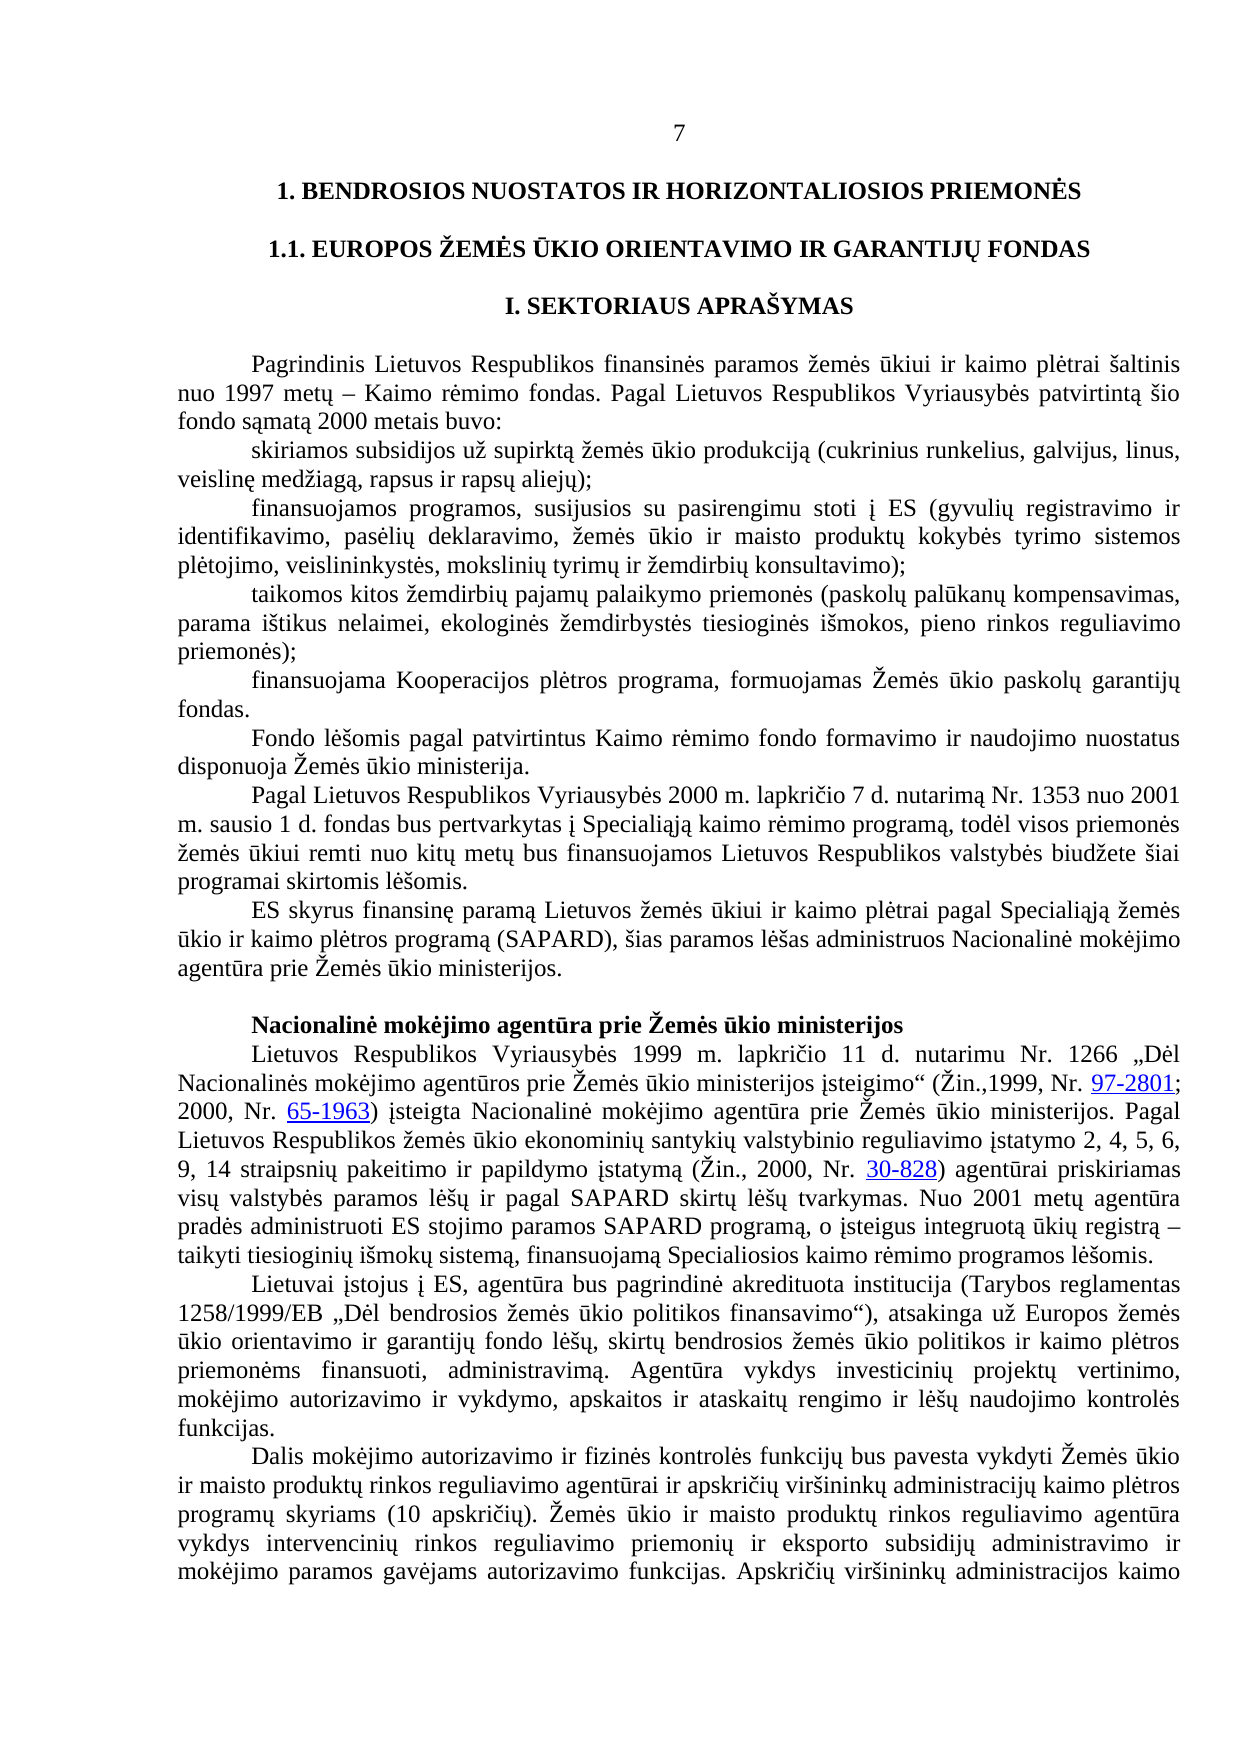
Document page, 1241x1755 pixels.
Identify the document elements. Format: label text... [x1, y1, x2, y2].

text Fondo lėšomis pagal patvirtintus Kaimo rėmimo fondo formavimo ir naudojimo nuostatus disponuoja Žemės ūkio ministerija. [177, 723, 1181, 780]
text Lietuvos Respublikos Vyriausybės 1999 m. lapkričio 11 d. nutarimu Nr. 1266 „Dėl Nacionalinės mokėjimo agentūros prie Žemės ūkio ministerijos įsteigimo“ (Žin.,1999, Nr. 97-2801; 2000, Nr. 65-1963) įsteigta Nacionalinė mokėjimo agentūra prie Žemės ūkio ministerijos. Pagal Lietuvos Respublikos žemės ūkio ekonominių santykių valstybinio reguliavimo įstatymo 2, 4, 5, 6, 9, 14 straipsnių pakeitimo ir papildymo įstatymą (Žin., 2000, Nr. 30-828) agentūrai priskiriamas visų valstybės paramos lėšų ir pagal SAPARD skirtų lėšų tvarkymas. Nuo 2001 metų agentūra pradės administruoti ES stojimo paramos SAPARD programą, o įsteigus integruotą ūkių registrą – taikyti tiesioginių išmokų sistemą, finansuojamą Specialiosios kaimo rėmimo programos lėšomis. [177, 1039, 1181, 1269]
text finansuojama Kooperacijos plėtros programa, formuojamas Žemės ūkio paskolų garantijų fondas. [177, 665, 1181, 723]
text 1.1. EUROPOS ŽEMĖS ŪKIO ORIENTAVIMO IR GARANTIJŲ FONDAS [177, 234, 1181, 263]
text taikomos kitos žemdirbių pajamų palaikymo priemonės (paskolų palūkanų kompensavimas, parama ištikus nelaimei, ekologinės žemdirbystės tiesioginės išmokos, pieno rinkos reguliavimo priemonės); [177, 579, 1181, 665]
text finansuojamos programos, susijusios su pasirengimu stoti į ES (gyvulių registravimo ir identifikavimo, pasėlių deklaravimo, žemės ūkio ir maisto produktų kokybės tyrimo sistemos plėtojimo, veislininkystės, mokslinių tyrimų ir žemdirbių konsultavimo); [177, 493, 1181, 579]
text Dalis mokėjimo autorizavimo ir fizinės kontrolės funkcijų bus pavesta vykdyti Žemės ūkio ir maisto produktų rinkos reguliavimo agentūrai ir apskričių viršininkų administracijų kaimo plėtros programų skyriams (10 apskričių). Žemės ūkio ir maisto produktų rinkos reguliavimo agentūra vykdys intervencinių rinkos reguliavimo priemonių ir eksporto subsidijų administravimo ir mokėjimo paramos gavėjams autorizavimo funkcijas. Apskričių viršininkų administracijos kaimo [177, 1441, 1181, 1585]
text Pagrindinis Lietuvos Respublikos finansinės paramos žemės ūkiui ir kaimo plėtrai šaltinis nuo 1997 metų – Kaimo rėmimo fondas. Pagal Lietuvos Respublikos Vyriausybės patvirtintą šio fondo sąmatą 2000 metais buvo: [177, 349, 1181, 435]
text Lietuvai įstojus į ES, agentūra bus pagrindinė akredituota institucija (Tarybos reglamentas 1258/1999/EB „Dėl bendrosios žemės ūkio politikos finansavimo“), atsakinga už Europos žemės ūkio orientavimo ir garantijų fondo lėšų, skirtų bendrosios žemės ūkio politikos ir kaimo plėtros priemonėms finansuoti, administravimą. Agentūra vykdys investicinių projektų vertinimo, mokėjimo autorizavimo ir vykdymo, apskaitos ir ataskaitų rengimo ir lėšų naudojimo kontrolės funkcijas. [177, 1269, 1181, 1441]
text ES skyrus finansinę paramą Lietuvos žemės ūkiui ir kaimo plėtrai pagal Specialiąją žemės ūkio ir kaimo plėtros programą (SAPARD), šias paramos lėšas administruos Nacionalinė mokėjimo agentūra prie Žemės ūkio ministerijos. [177, 895, 1181, 981]
text 1. BENDROSIOS NUOSTATOS IR HORIZONTALIOSIOS PRIEMONĖS [177, 176, 1181, 205]
text I. SEKTORIAUS APRAŠYMAS [177, 291, 1181, 320]
text Nacionalinė mokėjimo agentūra prie Žemės ūkio ministerijos [177, 1010, 1181, 1039]
text skiriamos subsidijos už supirktą žemės ūkio produkciją (cukrinius runkelius, galvijus, linus, veislinę medžiagą, rapsus ir rapsų aliejų); [177, 435, 1181, 493]
text Pagal Lietuvos Respublikos Vyriausybės 2000 m. lapkričio 7 d. nutarimą Nr. 1353 nuo 2001 m. sausio 1 d. fondas bus pertvarkytas į Specialiąją kaimo rėmimo programą, todėl visos priemonės žemės ūkiui remti nuo kitų metų bus finansuojamos Lietuvos Respublikos valstybės biudžete šiai programai skirtomis lėšomis. [177, 780, 1181, 895]
